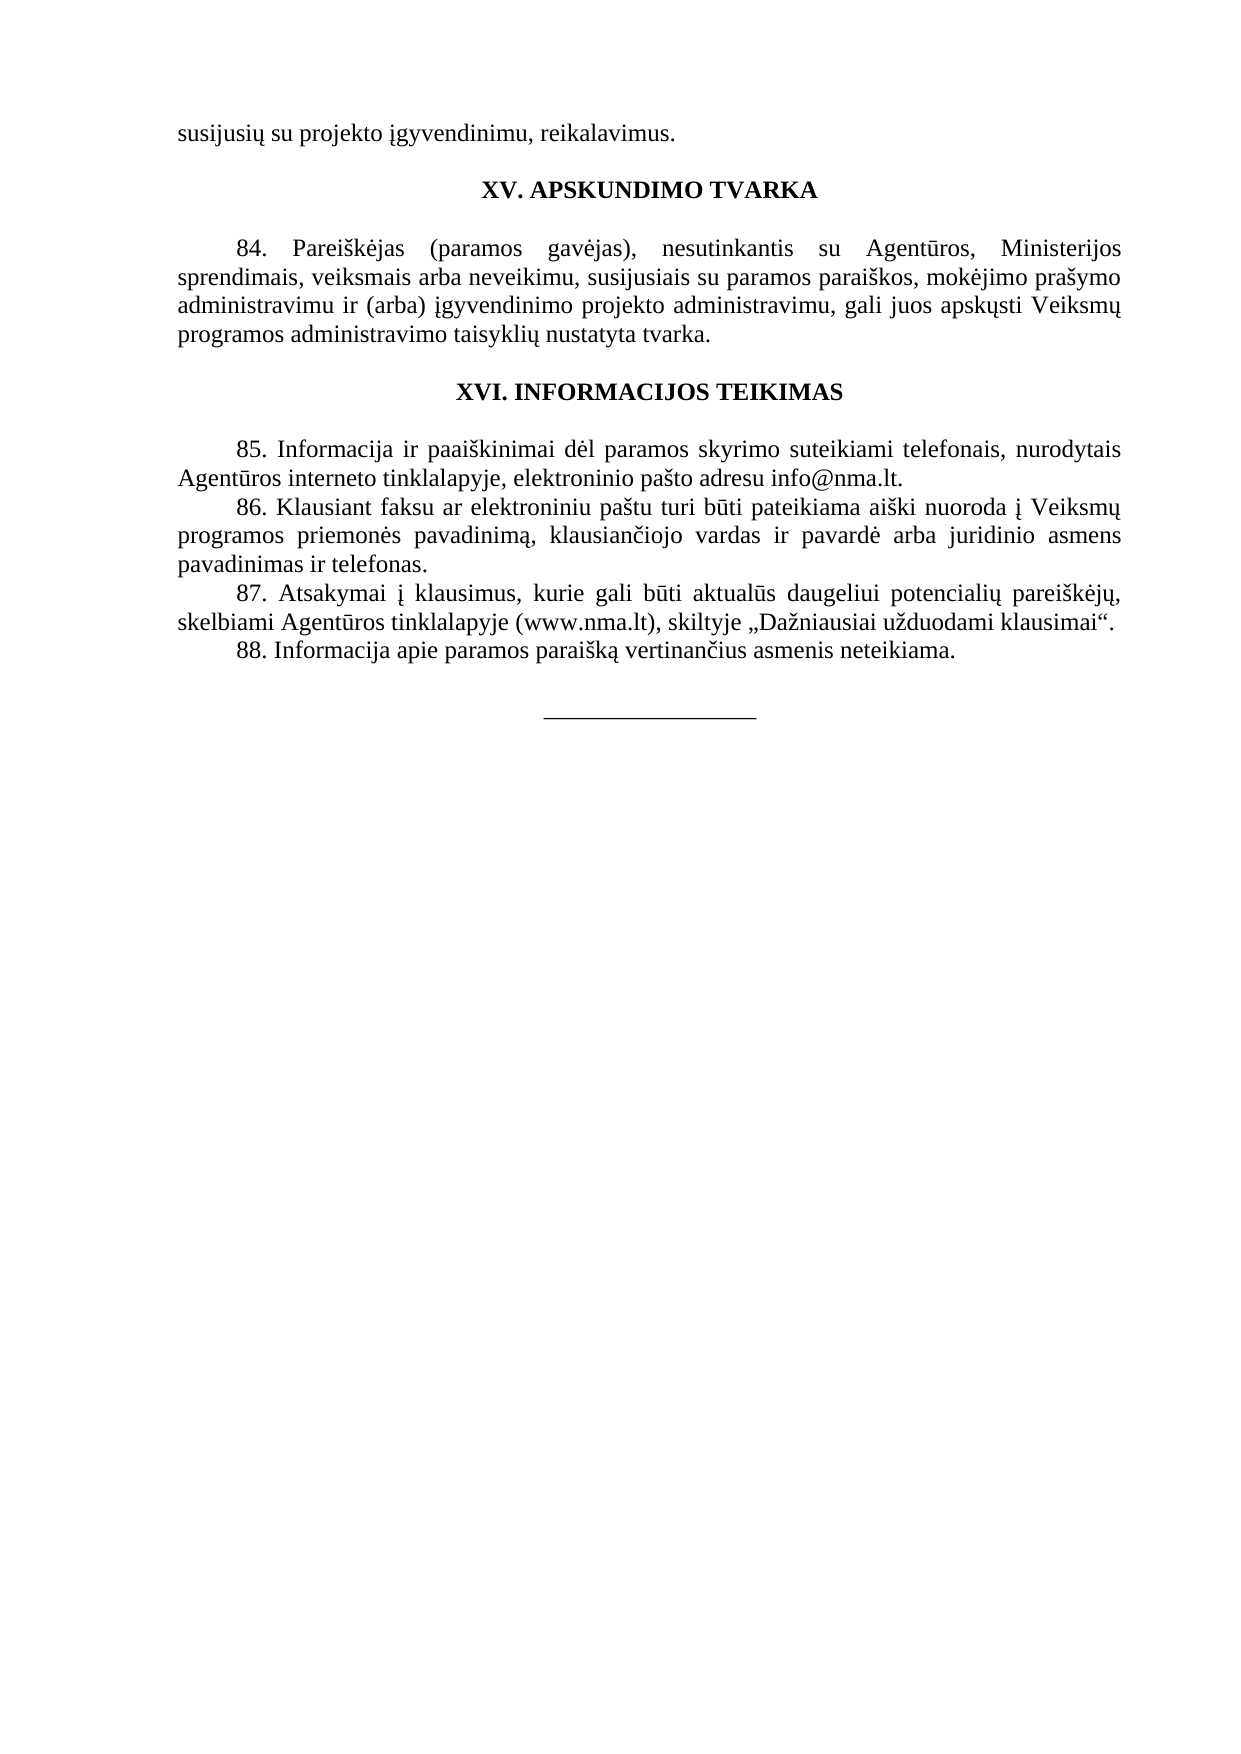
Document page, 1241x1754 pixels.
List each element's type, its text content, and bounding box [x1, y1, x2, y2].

text 87. Atsakymai į klausimus, kurie gali būti aktualūs daugeliui potencialių pareiškėjų, skelbiami Agentūros tinklalapyje (www.nma.lt), skiltyje „Dažniausiai užduodami klausimai“. [177, 578, 1122, 636]
text XvI. INFORMACIJOS TEIKIMAS [177, 377, 1122, 406]
text 85. Informacija ir paaiškinimai dėl paramos skyrimo suteikiami telefonais, nurodytais Agentūros interneto tinklalapyje, elektroninio pašto adresu info@nma.lt. [177, 434, 1122, 492]
text susijusių su projekto įgyvendinimu, reikalavimus. [177, 118, 1122, 147]
text 88. Informacija apie paramos paraišką vertinančius asmenis neteikiama. [177, 636, 1122, 664]
text _________________ [177, 693, 1122, 722]
text 84. Pareiškėjas (paramos gavėjas), nesutinkantis su Agentūros, Ministerijos sprendimais, veiksmais arba neveikimu, susijusiais su paramos paraiškos, mokėjimo prašymo administravimu ir (arba) įgyvendinimo projekto administravimu, gali juos apskųsti Veiksmų programos administravimo taisyklių nustatyta tvarka. [177, 233, 1122, 348]
text XV. APSKUNDIMO TVARKA [177, 176, 1122, 204]
text 86. Klausiant faksu ar elektroniniu paštu turi būti pateikiama aiški nuoroda į Veiksmų programos priemonės pavadinimą, klausiančiojo vardas ir pavardė arba juridinio asmens pavadinimas ir telefonas. [177, 492, 1122, 578]
